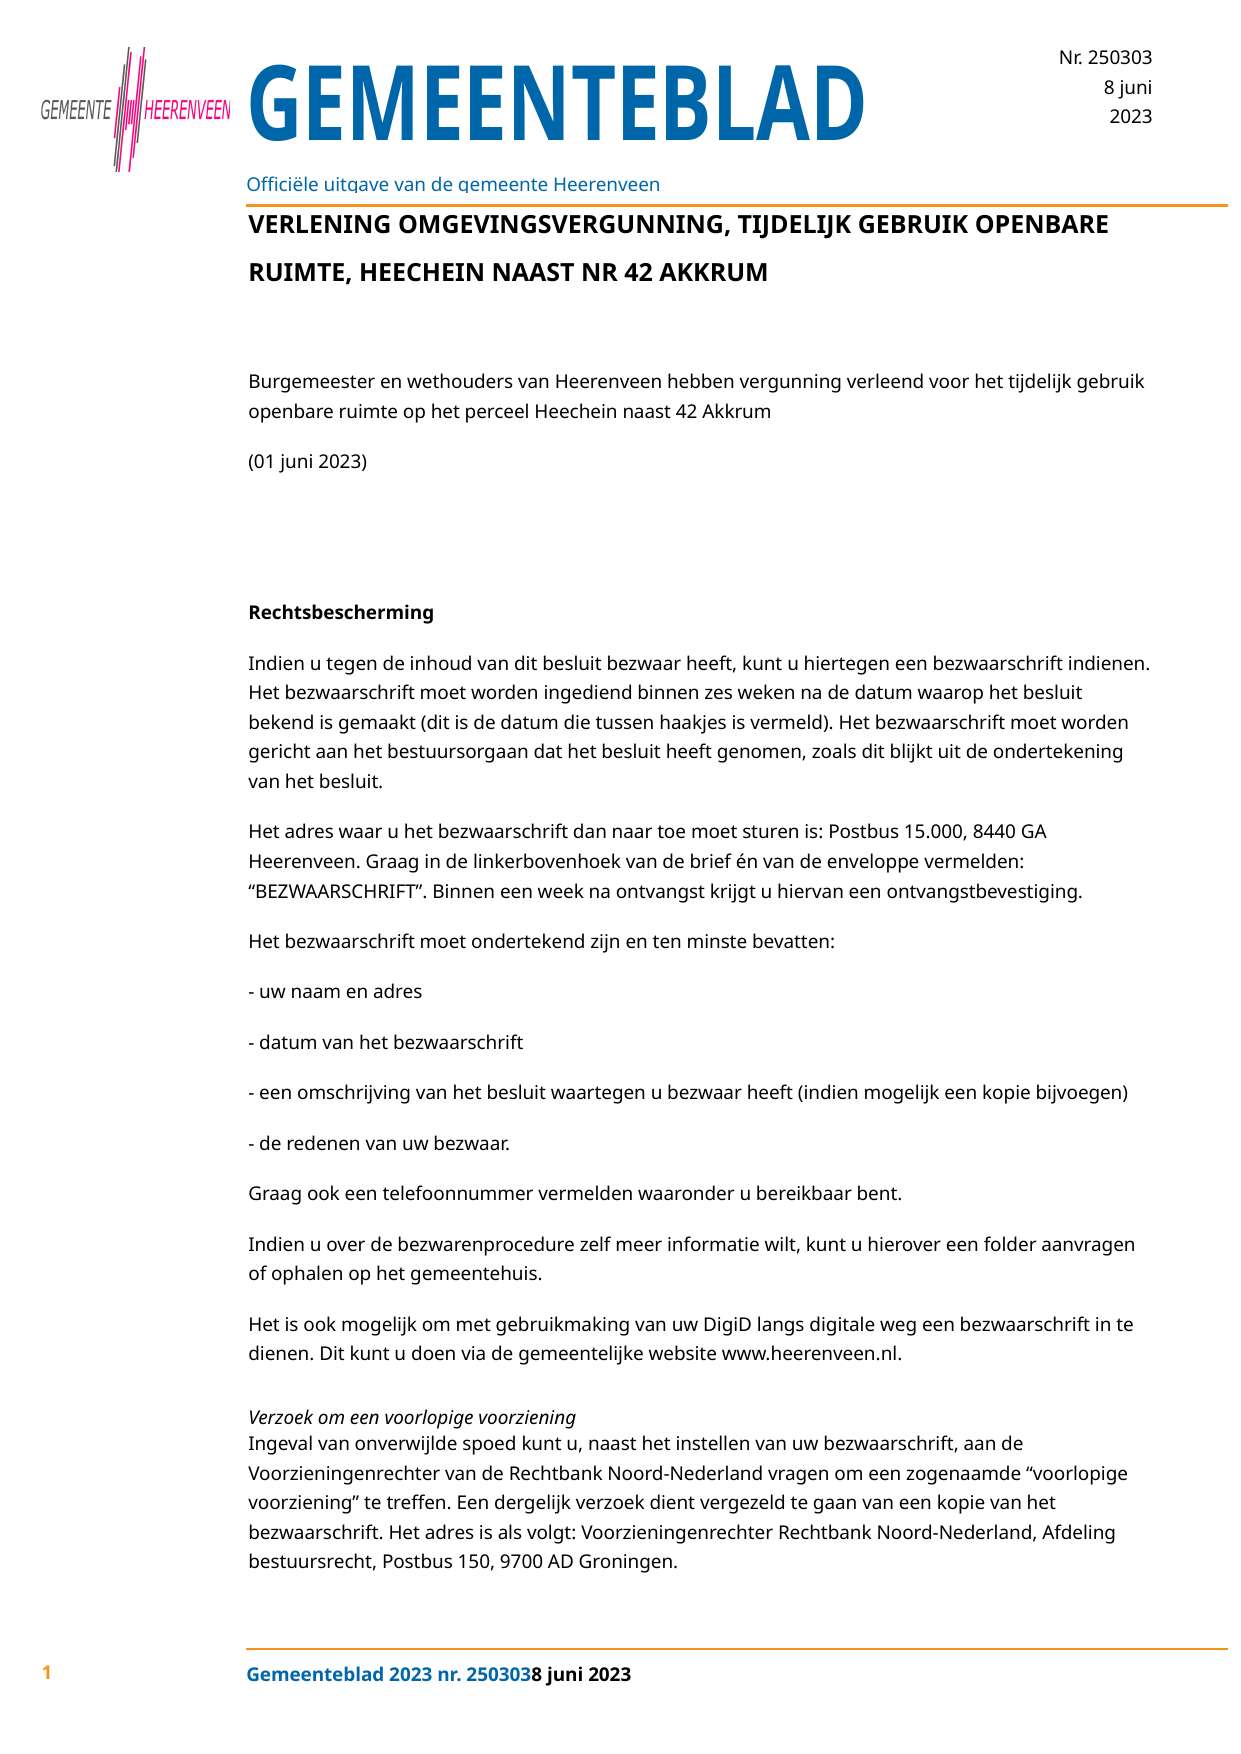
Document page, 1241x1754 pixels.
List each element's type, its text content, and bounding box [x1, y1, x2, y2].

text - een omschrijving van het besluit waartegen u bezwaar heeft (indien mogelijk een kopie bijvoegen) [248, 1079, 1152, 1105]
picture [41, 47, 231, 172]
text Het adres waar u het bezwaarschrift dan naar toe moet sturen is: Postbus 15.000, 8440 GA Heerenveen. Graag in de linkerbovenhoek van de brief én van de enveloppe vermelden: “BEZWAARSCHRIFT”. Binnen een week na ontvangst krijgt u hiervan een ontvangstbevestiging. [248, 819, 1152, 904]
text Het is ook mogelijk om met gebruikmaking van uw DigiD langs digitale weg een bezwaarschrift in te dienen. Dit kunt u doen via de gemeentelijke website www.heerenveen.nl. [248, 1311, 1152, 1366]
text - datum van het bezwaarschrift [248, 1029, 1152, 1055]
text Burgemeester en wethouders van Heerenveen hebben vergunning verleend voor het tijdelijk gebruik openbare ruimte op het perceel Heechein naast 42 Akkrum [248, 368, 1152, 424]
text Indien u tegen de inhoud van dit besluit bezwaar heeft, kunt u hiertegen een bezwaarschrift indienen. Het bezwaarschrift moet worden ingediend binnen zes weken na de datum waarop het besluit bekend is gemaakt (dit is de datum die tussen haakjes is vermeld). Het bezwaarschrift moet worden gericht aan het bestuursorgaan dat het besluit heeft genomen, zoals dit blijkt uit de ondertekening van het besluit. [248, 650, 1152, 794]
text Verzoek om een voorlopige voorziening [248, 1404, 1152, 1430]
text (01 juni 2023) [248, 448, 1152, 474]
text Indien u over de bezwarenprocedure zelf meer informatie wilt, kunt u hierover een folder aanvragen of ophalen op het gemeentehuis. [248, 1231, 1152, 1286]
text Het bezwaarschrift moet ondertekend zijn en ten minste bevatten: [248, 928, 1152, 954]
text Ingeval van onverwijlde spoed kunt u, naast het instellen van uw bezwaarschrift, aan de Voorzieningenrechter van de Rechtbank Noord-Nederland vragen om een zogenaamde “voorlopige voorziening” te treffen. Een dergelijk verzoek dient vergezeld te gaan van een kopie van het bezwaarschrift. Het adres is als volgt: Voorzieningenrechter Rechtbank Noord-Nederland, Afdeling bestuursrecht, Postbus 150, 9700 AD Groningen. [248, 1430, 1152, 1574]
text Graag ook een telefoonnummer vermelden waaronder u bereikbaar bent. [248, 1180, 1152, 1206]
text Rechtsbescherming [248, 599, 1152, 625]
text - de redenen van uw bezwaar. [248, 1130, 1152, 1156]
text - uw naam en adres [248, 979, 1152, 1004]
text VERLENING OMGEVINGSVERGUNNING, TIJDELIJK GEBRUIK OPENBARE RUIMTE, HEECHEIN NAAST NR 42 AKKRUM [248, 207, 1152, 288]
